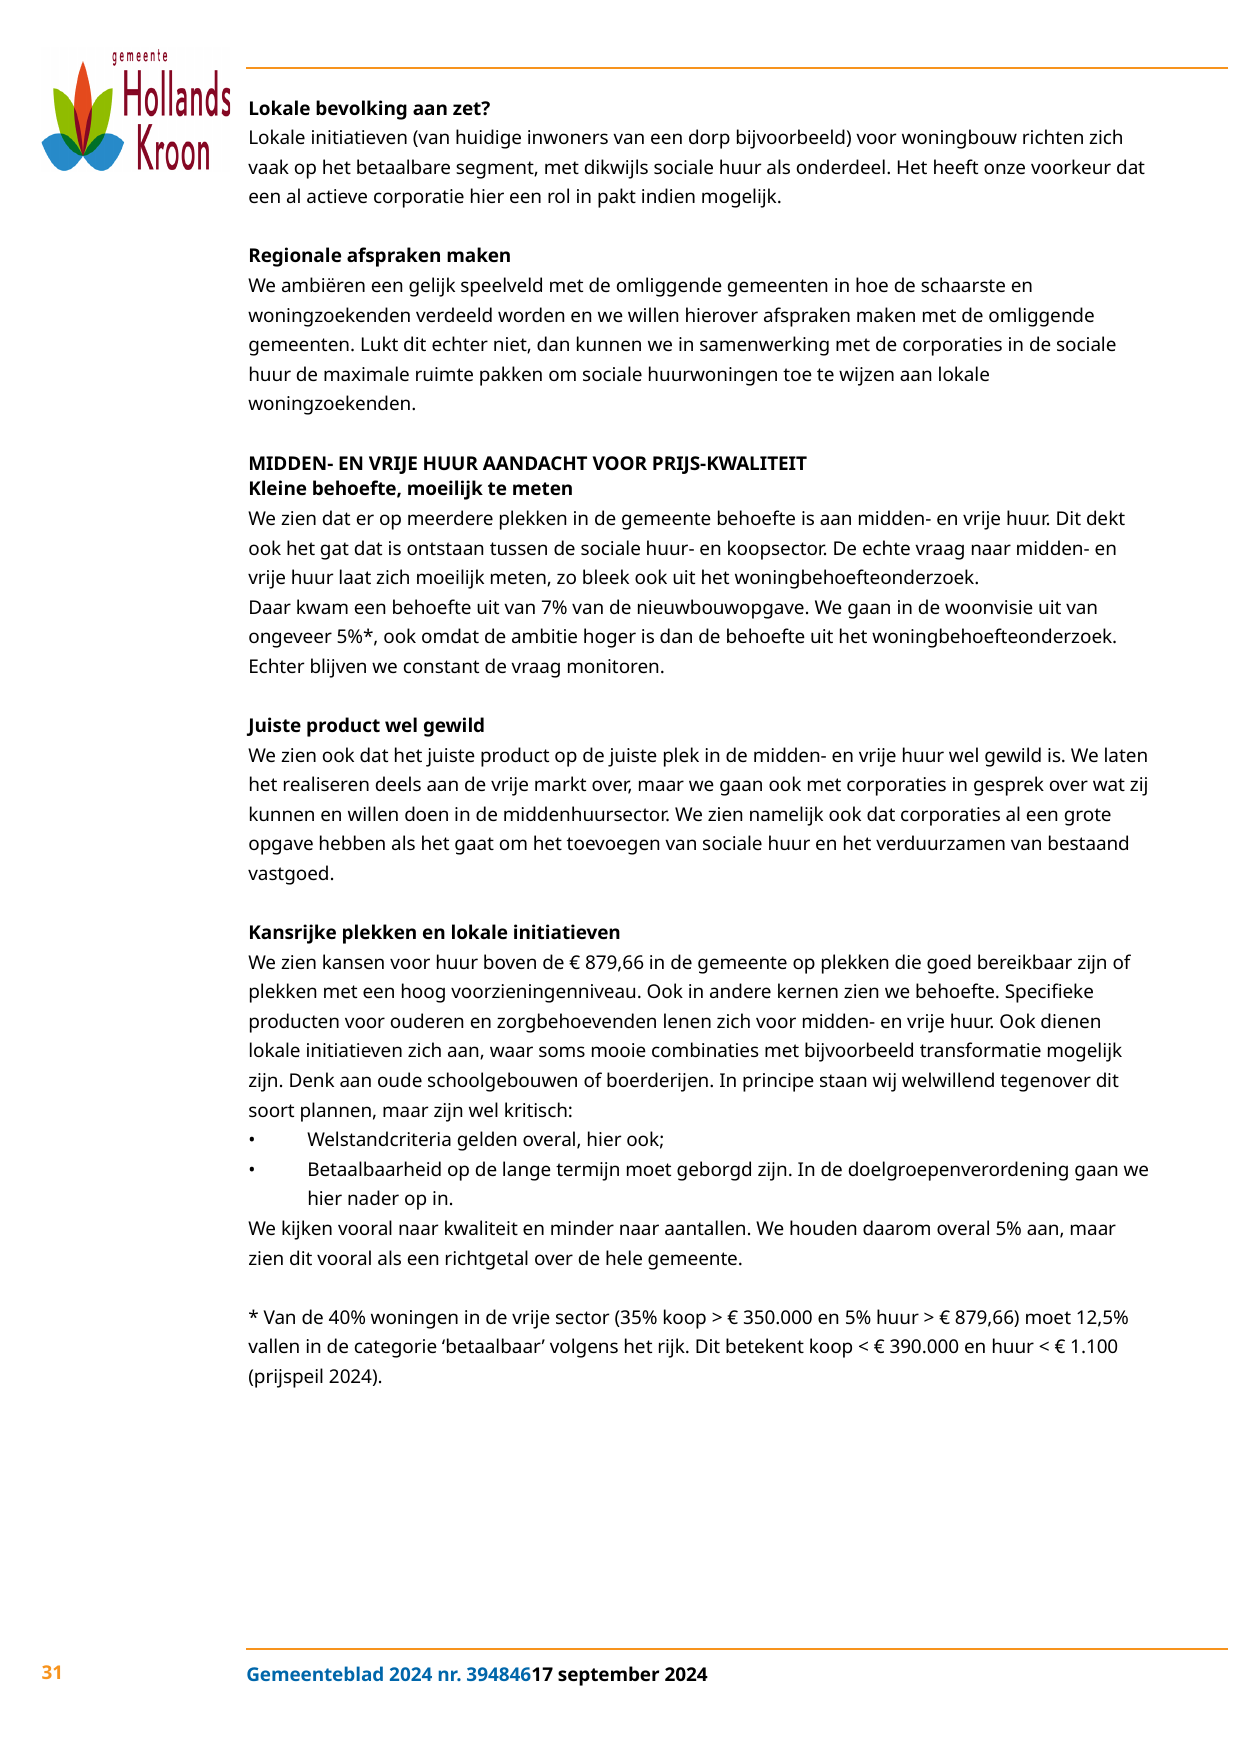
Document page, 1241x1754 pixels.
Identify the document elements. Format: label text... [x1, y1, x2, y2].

text Daar kwam een behoefte uit van 7% van de nieuwbouwopgave. We gaan in de woonvisie uit van ongeveer 5%*, ook omdat de ambitie hoger is dan de behoefte uit het woningbehoefteonderzoek. Echter blijven we constant de vraag monitoren. [248, 594, 1152, 679]
text We zien dat er op meerdere plekken in de gemeente behoefte is aan midden- en vrije huur. Dit dekt ook het gat dat is ontstaan tussen de sociale huur- en koopsector. De echte vraag naar midden- en vrije huur laat zich moeilijk meten, zo bleek ook uit het woningbehoefteonderzoek. [248, 505, 1152, 590]
list Betaalbaarheid op de lange termijn moet geborgd zijn. In de doelgroepenverordening gaan we hier nader op in. [248, 1156, 1152, 1211]
list Welstandcriteria gelden overal, hier ook; [248, 1126, 1152, 1152]
text We zien kansen voor huur boven de € 879,66 in de gemeente op plekken die goed bereikbaar zijn of plekken met een hoog voorzieningenniveau. Ook in andere kernen zien we behoefte. Specifieke producten voor ouderen en zorgbehoevenden lenen zich voor midden- en vrije huur. Ook dienen lokale initiatieven zich aan, waar soms mooie combinaties met bijvoorbeeld transformatie mogelijk zijn. Denk aan oude schoolgebouwen of boerderijen. In principe staan wij welwillend tegenover dit soort plannen, maar zijn wel kritisch: [248, 949, 1152, 1122]
picture [41, 47, 231, 172]
text Kansrijke plekken en lokale initiatieven [248, 919, 1152, 945]
text * Van de 40% woningen in de vrije sector (35% koop > € 350.000 en 5% huur > € 879,66) moet 12,5% vallen in de categorie ‘betaalbaar’ volgens het rijk. Dit betekent koop < € 390.000 en huur < € 1.100 (prijspeil 2024). [248, 1304, 1152, 1389]
text Regionale afspraken maken [248, 243, 1152, 268]
text We kijken vooral naar kwaliteit en minder naar aantallen. We houden daarom overal 5% aan, maar zien dit vooral als een richtgetal over de hele gemeente. [248, 1215, 1152, 1270]
text Kleine behoefte, moeilijk te meten [248, 476, 1152, 501]
text MIDDEN- EN VRIJE HUUR AANDACHT VOOR PRIJS-KWALITEIT [248, 450, 1152, 476]
text Juiste product wel gewild [248, 712, 1152, 738]
text We ambiëren een gelijk speelveld met de omliggende gemeenten in hoe de schaarste en woningzoekenden verdeeld worden en we willen hierover afspraken maken met de omliggende gemeenten. Lukt dit echter niet, dan kunnen we in samenwerking met de corporaties in de sociale huur de maximale ruimte pakken om sociale huurwoningen toe te wijzen aan lokale woningzoekenden. [248, 272, 1152, 416]
text We zien ook dat het juiste product op de juiste plek in de midden- en vrije huur wel gewild is. We laten het realiseren deels aan de vrije markt over, maar we gaan ook met corporaties in gesprek over wat zij kunnen en willen doen in de middenhuursector. We zien namelijk ook dat corporaties al een grote opgave hebben als het gaat om het toevoegen van sociale huur en het verduurzamen van bestaand vastgoed. [248, 742, 1152, 886]
text Lokale bevolking aan zet? [248, 95, 1152, 121]
text Lokale initiatieven (van huidige inwoners van een dorp bijvoorbeeld) voor woningbouw richten zich vaak op het betaalbare segment, met dikwijls sociale huur als onderdeel. Het heeft onze voorkeur dat een al actieve corporatie hier een rol in pakt indien mogelijk. [248, 124, 1152, 209]
